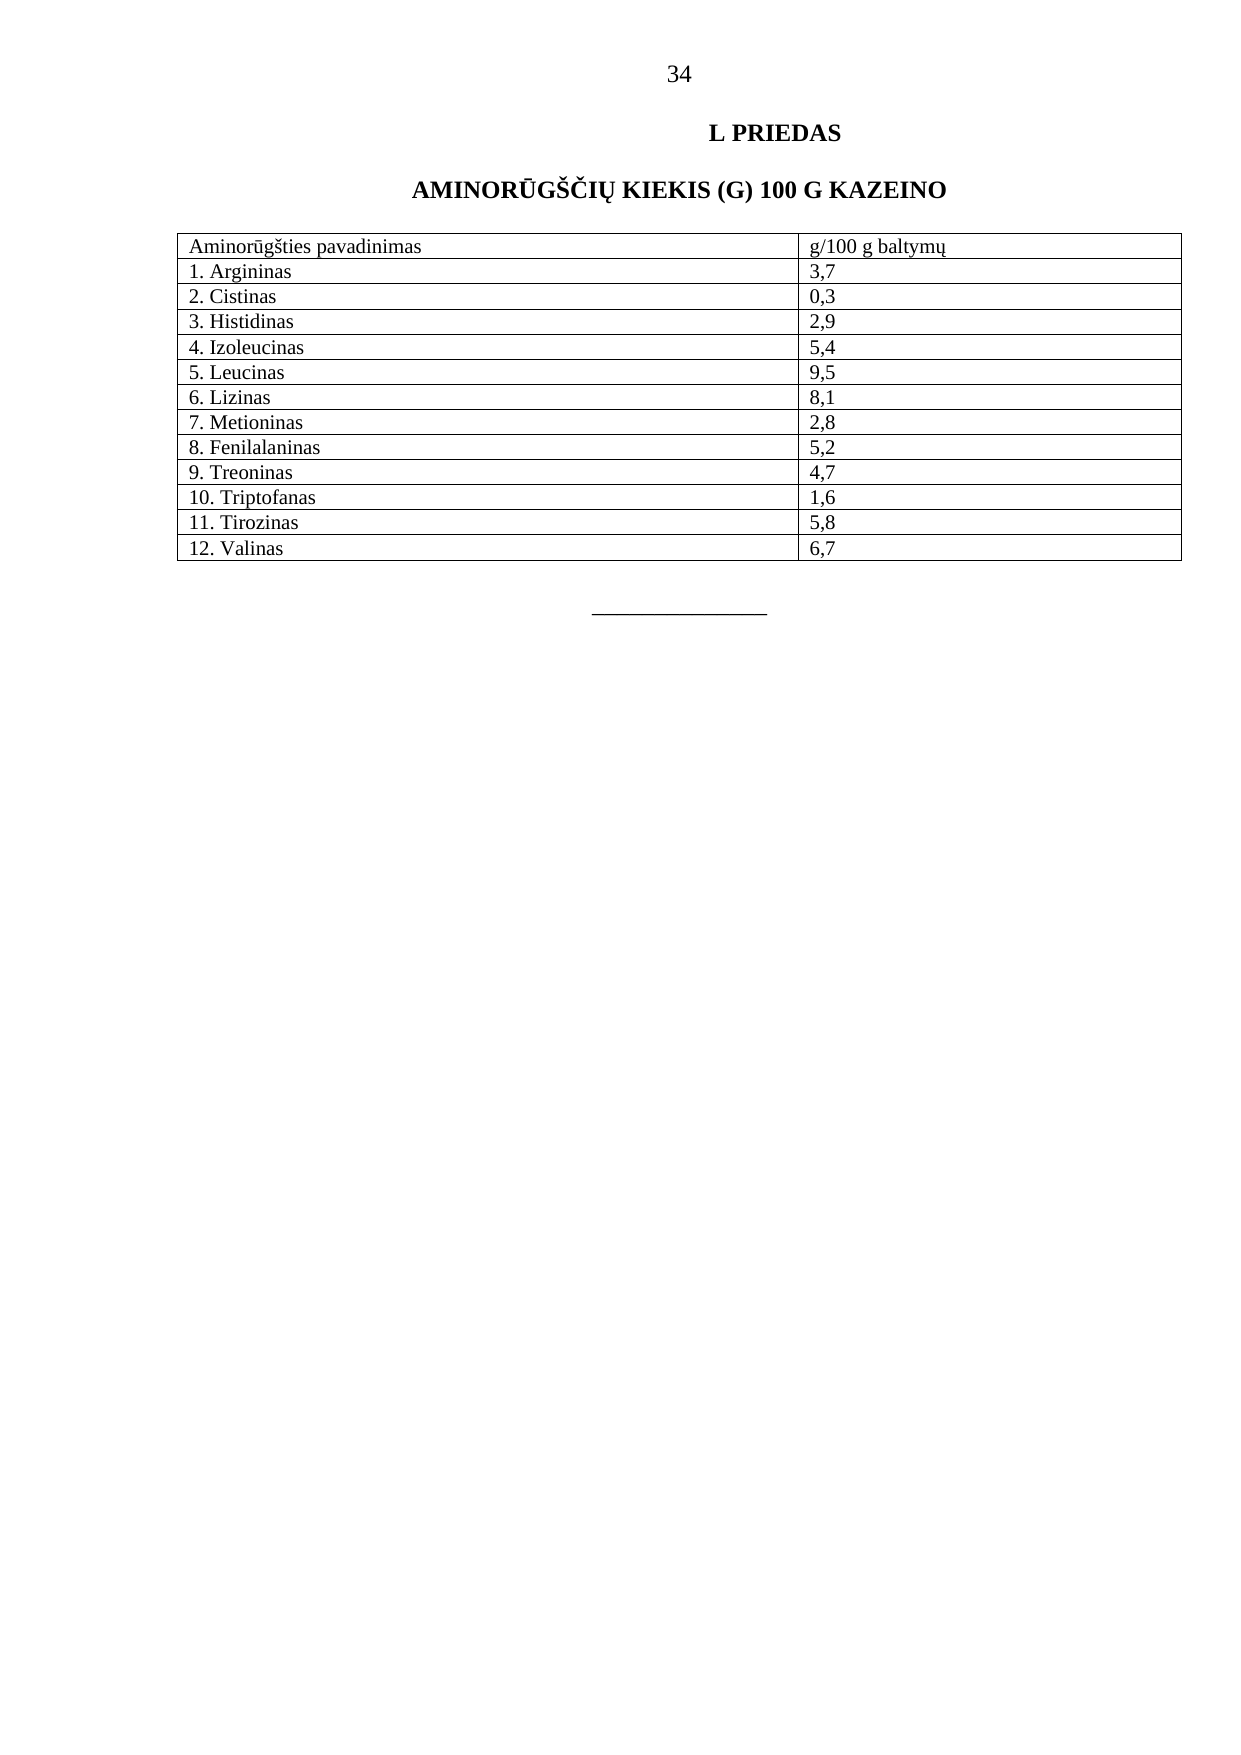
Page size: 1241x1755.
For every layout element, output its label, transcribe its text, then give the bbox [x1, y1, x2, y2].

table_cell 6. Lizinas [178, 385, 798, 409]
table_cell 7. Metioninas [178, 410, 798, 434]
table_cell 5. Leucinas [178, 360, 798, 384]
text ______________ [177, 589, 1181, 618]
table_cell 2,8 [799, 410, 1181, 434]
table_header g/100 g baltymų [799, 234, 1181, 258]
table_cell 9. Treoninas [178, 460, 798, 484]
table_header Aminorūgšties pavadinimas [178, 234, 798, 258]
table_cell 8,1 [799, 385, 1181, 409]
table_cell 2. Cistinas [178, 284, 798, 308]
table_cell 11. Tirozinas [178, 510, 798, 534]
table_cell 4. Izoleucinas [178, 335, 798, 359]
table_cell 8. Fenilalaninas [178, 435, 798, 459]
table_cell 3. Histidinas [178, 310, 798, 333]
table_cell 5,4 [799, 335, 1181, 359]
table_cell 2,9 [799, 310, 1181, 333]
table_cell 1. Argininas [178, 259, 798, 283]
table_cell 12. Valinas [178, 535, 798, 559]
table_cell 9,5 [799, 360, 1181, 384]
table_cell 5,8 [799, 510, 1181, 534]
table_cell 6,7 [799, 535, 1181, 559]
table_cell 3,7 [799, 259, 1181, 283]
table_cell 4,7 [799, 460, 1181, 484]
text L PRIEDAS [177, 118, 1181, 147]
table_cell 5,2 [799, 435, 1181, 459]
table_cell 0,3 [799, 284, 1181, 308]
text AMINORŪGŠČIŲ KIEKIS (G) 100 G KAZEINO [177, 176, 1181, 204]
table_cell 10. Triptofanas [178, 485, 798, 509]
table_cell 1,6 [799, 485, 1181, 509]
